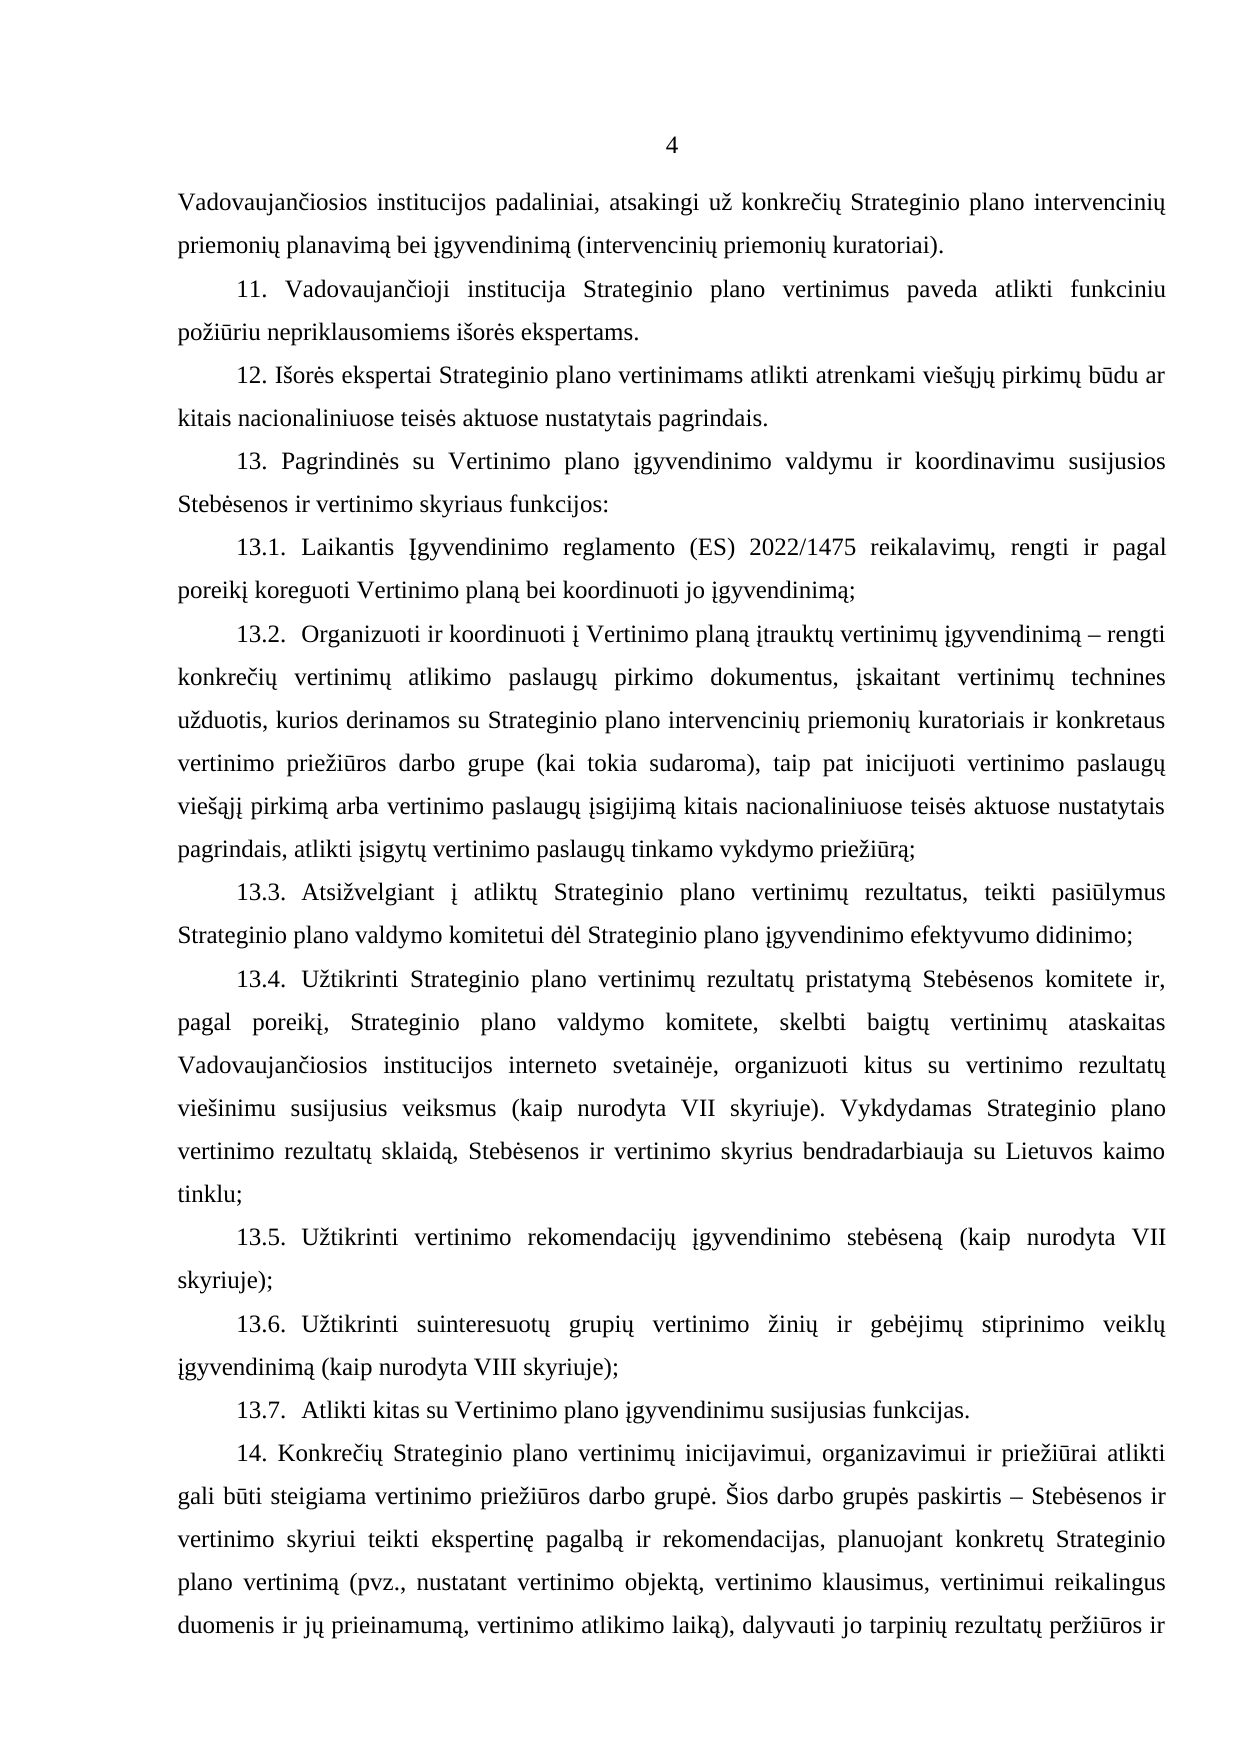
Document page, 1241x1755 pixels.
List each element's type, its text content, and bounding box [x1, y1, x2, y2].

text 14. Konkrečių Strateginio plano vertinimų inicijavimui, organizavimui ir priežiūrai atlikti gali būti steigiama vertinimo priežiūros darbo grupė. Šios darbo grupės paskirtis – Stebėsenos ir vertinimo skyriui teikti ekspertinę pagalbą ir rekomendacijas, planuojant konkretų Strateginio plano vertinimą (pvz., nustatant vertinimo objektą, vertinimo klausimus, vertinimui reikalingus duomenis ir jų prieinamumą, vertinimo atlikimo laiką), dalyvauti jo tarpinių rezultatų peržiūros ir [177, 1438, 1167, 1639]
text 13.7. Atlikti kitas su Vertinimo plano įgyvendinimu susijusias funkcijas. [177, 1395, 1167, 1424]
text 13. Pagrindinės su Vertinimo plano įgyvendinimo valdymu ir koordinavimu susijusios Stebėsenos ir vertinimo skyriaus funkcijos: [177, 446, 1167, 518]
text 13.6. Užtikrinti suinteresuotų grupių vertinimo žinių ir gebėjimų stiprinimo veiklų įgyvendinimą (kaip nurodyta VIII skyriuje); [177, 1309, 1167, 1381]
text 13.4. Užtikrinti Strateginio plano vertinimų rezultatų pristatymą Stebėsenos komitete ir, pagal poreikį, Strateginio plano valdymo komitete, skelbti baigtų vertinimų ataskaitas Vadovaujančiosios institucijos interneto svetainėje, organizuoti kitus su vertinimo rezultatų viešinimu susijusius veiksmus (kaip nurodyta VII skyriuje). Vykdydamas Strateginio plano vertinimo rezultatų sklaidą, Stebėsenos ir vertinimo skyrius bendradarbiauja su Lietuvos kaimo tinklu; [177, 964, 1167, 1208]
text 11. Vadovaujančioji institucija Strateginio plano vertinimus paveda atlikti funkciniu požiūriu nepriklausomiems išorės ekspertams. [177, 274, 1167, 346]
text 13.5. Užtikrinti vertinimo rekomendacijų įgyvendinimo stebėseną (kaip nurodyta VII skyriuje); [177, 1222, 1167, 1294]
text 12. Išorės ekspertai Strateginio plano vertinimams atlikti atrenkami viešųjų pirkimų būdu ar kitais nacionaliniuose teisės aktuose nustatytais pagrindais. [177, 360, 1167, 432]
text 13.1. Laikantis Įgyvendinimo reglamento (ES) 2022/1475 reikalavimų, rengti ir pagal poreikį koreguoti Vertinimo planą bei koordinuoti jo įgyvendinimą; [177, 532, 1167, 604]
text 13.3. Atsižvelgiant į atliktų Strateginio plano vertinimų rezultatus, teikti pasiūlymus Strateginio plano valdymo komitetui dėl Strateginio plano įgyvendinimo efektyvumo didinimo; [177, 877, 1167, 949]
text Vadovaujančiosios institucijos padaliniai, atsakingi už konkrečių Strateginio plano intervencinių priemonių planavimą bei įgyvendinimą (intervencinių priemonių kuratoriai). [177, 187, 1167, 259]
text 13.2. Organizuoti ir koordinuoti į Vertinimo planą įtrauktų vertinimų įgyvendinimą – rengti konkrečių vertinimų atlikimo paslaugų pirkimo dokumentus, įskaitant vertinimų technines užduotis, kurios derinamos su Strateginio plano intervencinių priemonių kuratoriais ir konkretaus vertinimo priežiūros darbo grupe (kai tokia sudaroma), taip pat inicijuoti vertinimo paslaugų viešąjį pirkimą arba vertinimo paslaugų įsigijimą kitais nacionaliniuose teisės aktuose nustatytais pagrindais, atlikti įsigytų vertinimo paslaugų tinkamo vykdymo priežiūrą; [177, 619, 1167, 863]
